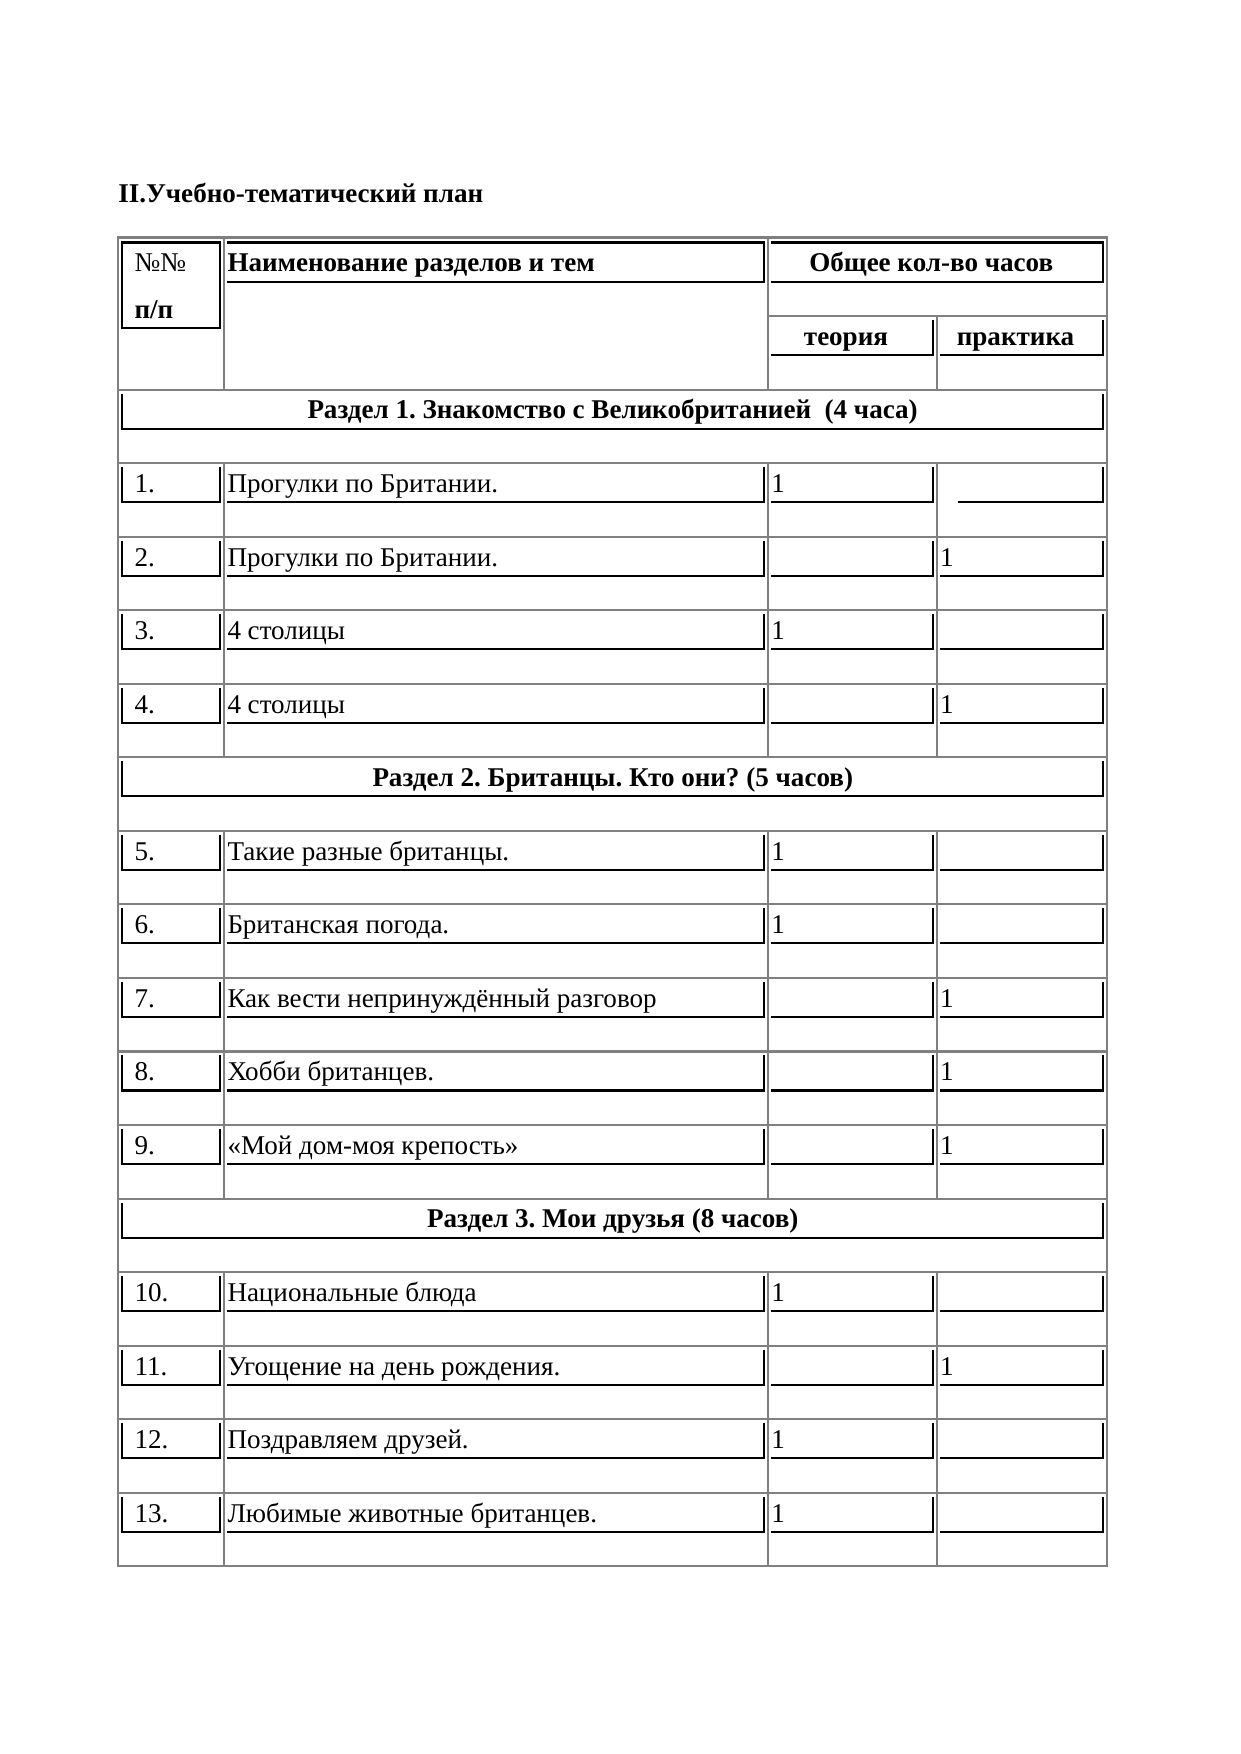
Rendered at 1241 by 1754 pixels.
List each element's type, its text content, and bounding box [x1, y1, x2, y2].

table_cell 12. [119, 1420, 223, 1492]
table_cell Национальные блюда [225, 1273, 767, 1344]
table_cell 1 [938, 1053, 1106, 1124]
table_header №№ п/п [119, 239, 223, 388]
table_cell 4 столицы [225, 685, 767, 756]
table_cell [938, 1494, 1106, 1565]
table_cell 1 [769, 464, 936, 536]
table_cell 11. [119, 1347, 223, 1418]
table_cell 13. [119, 1494, 223, 1565]
table_cell [938, 464, 1106, 536]
table_cell [769, 1053, 936, 1124]
table_cell [938, 1420, 1106, 1492]
table_cell практика [938, 317, 1106, 388]
table_cell [938, 832, 1106, 903]
table_cell [938, 1273, 1106, 1344]
table_cell Раздел 2. Британцы. Кто они? (5 часов) [119, 758, 1106, 830]
table_cell 1. [119, 464, 223, 536]
table_cell [938, 905, 1106, 977]
table_cell [769, 685, 936, 756]
table_cell [769, 538, 936, 609]
table_header Общее кол-во часов [769, 239, 1106, 315]
table_cell Прогулки по Британии. [225, 538, 767, 609]
table_cell Угощение на день рождения. [225, 1347, 767, 1418]
table_cell Британская погода. [225, 905, 767, 977]
table_cell 10. [119, 1273, 223, 1344]
table_cell 2. [119, 538, 223, 609]
table_cell 1 [769, 1273, 936, 1344]
table_cell 4 столицы [225, 611, 767, 683]
table_cell 1 [769, 611, 936, 683]
table_cell Такие разные британцы. [225, 832, 767, 903]
table_cell 1 [938, 538, 1106, 609]
table_cell Как вести непринуждённый разговор [225, 979, 767, 1050]
table_cell теория [769, 317, 936, 388]
table_cell Поздравляем друзей. [225, 1420, 767, 1492]
table_cell Раздел 1. Знакомство с Великобританией (4 часа) [119, 391, 1106, 462]
table_cell Хобби британцев. [225, 1053, 767, 1124]
table_cell 1 [938, 979, 1106, 1050]
table_cell [769, 979, 936, 1050]
table_cell 1 [769, 905, 936, 977]
table_cell 5. [119, 832, 223, 903]
table_cell 1 [938, 1347, 1106, 1418]
table_cell Раздел 3. Мои друзья (8 часов) [119, 1200, 1106, 1271]
table_cell 9. [119, 1126, 223, 1197]
table_cell [938, 611, 1106, 683]
text II.Учебно-тематический план [118, 177, 1122, 208]
table_cell 8. [119, 1053, 223, 1124]
table_cell 1 [769, 1420, 936, 1492]
table_cell 6. [119, 905, 223, 977]
table_header Наименование разделов и тем [225, 239, 767, 388]
table_cell 1 [769, 832, 936, 903]
table_cell «Мой дом-моя крепость» [225, 1126, 767, 1197]
table_cell 1 [769, 1494, 936, 1565]
table_cell 4. [119, 685, 223, 756]
table_cell 1 [938, 685, 1106, 756]
table_cell 7. [119, 979, 223, 1050]
table_cell 1 [938, 1126, 1106, 1197]
table_cell Прогулки по Британии. [225, 464, 767, 536]
table_cell 3. [119, 611, 223, 683]
table_cell [769, 1126, 936, 1197]
table_cell Любимые животные британцев. [225, 1494, 767, 1565]
table_cell [769, 1347, 936, 1418]
